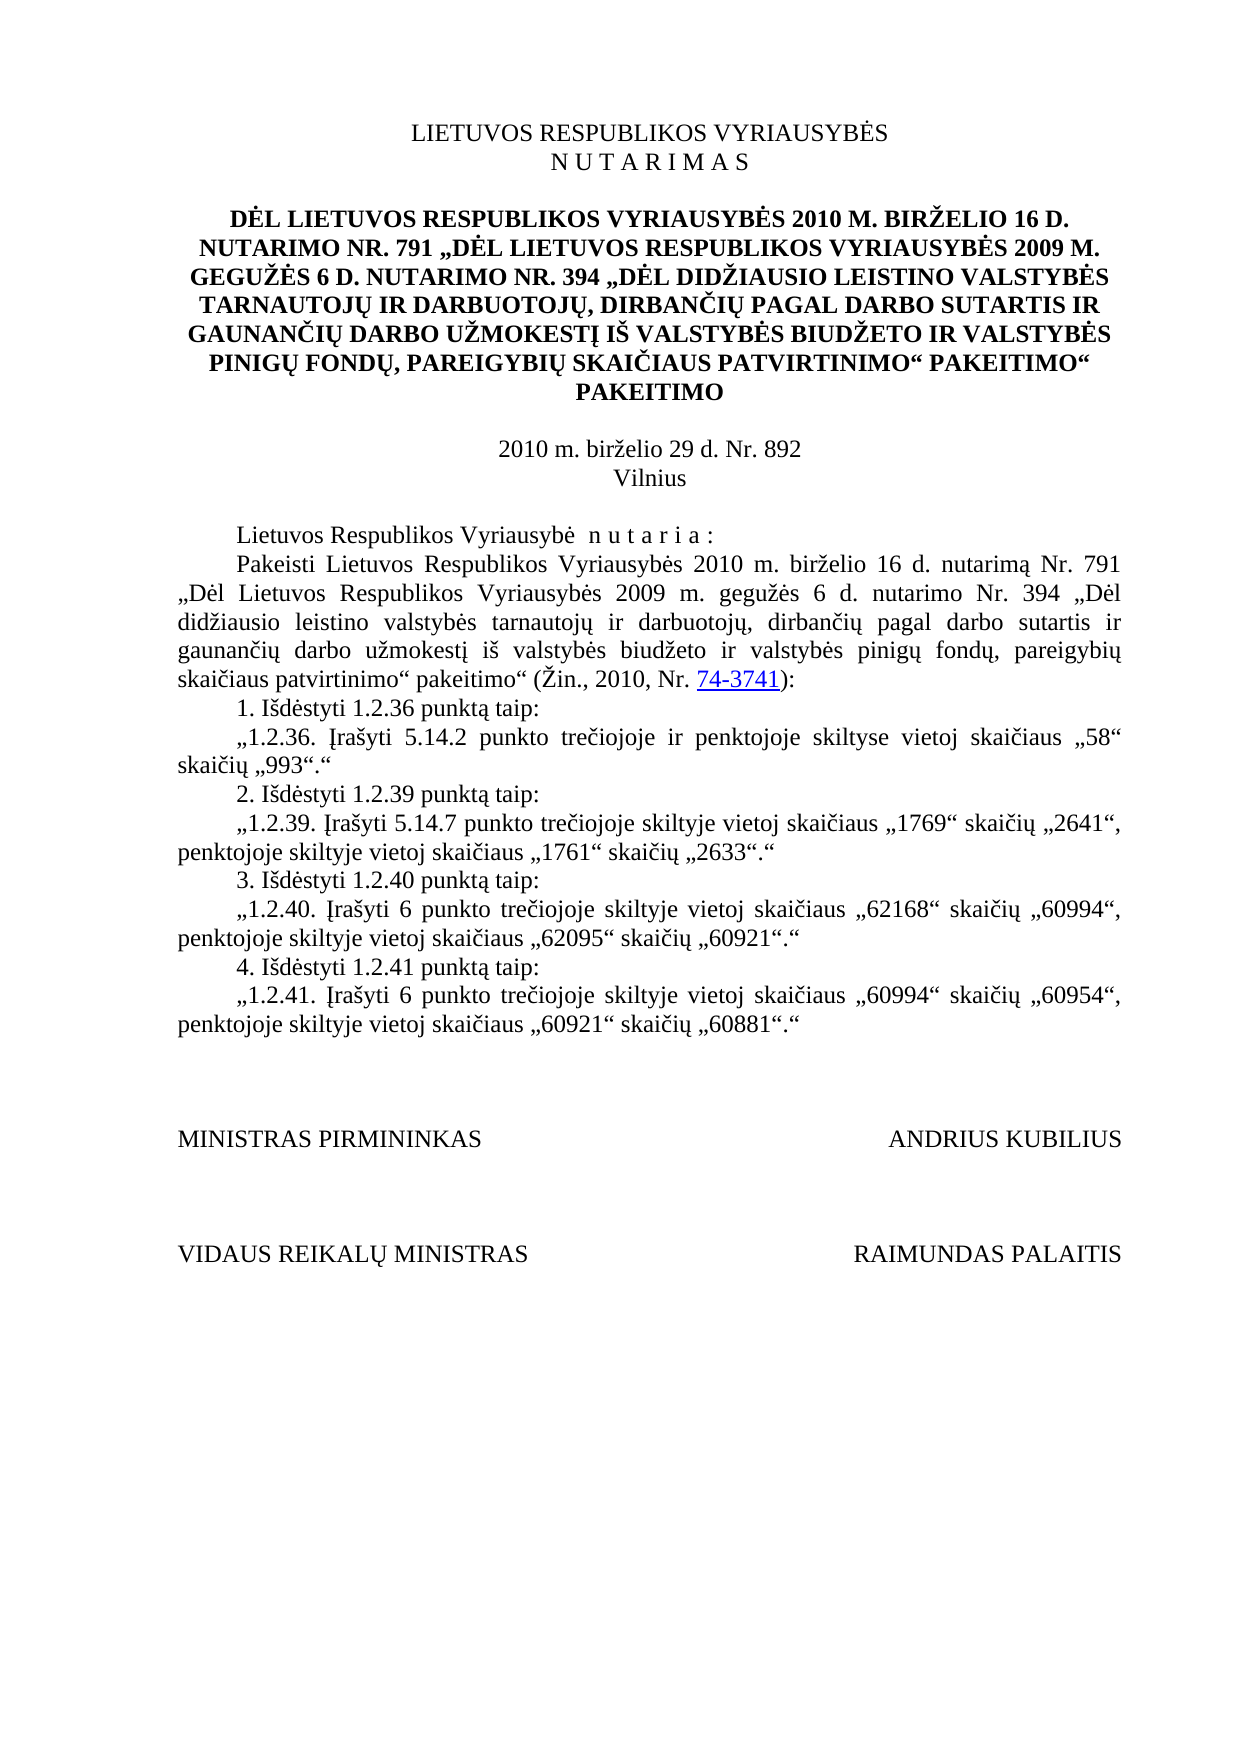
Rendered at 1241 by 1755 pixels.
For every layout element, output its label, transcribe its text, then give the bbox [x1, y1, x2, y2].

text 3. Išdėstyti 1.2.40 punktą taip: [177, 866, 1122, 894]
text 1. Išdėstyti 1.2.36 punktą taip: [177, 693, 1122, 722]
text „1.2.40. Įrašyti 6 punkto trečiojoje skiltyje vietoj skaičiaus „62168“ skaičių „60994“, penktojoje skiltyje vietoj skaičiaus „62095“ skaičių „60921“.“ [177, 894, 1122, 952]
text 2. Išdėstyti 1.2.39 punktą taip: [177, 779, 1122, 808]
text N U T A R I M A S [177, 147, 1122, 176]
text Vilnius [177, 463, 1122, 492]
text LIETUVOS RESPUBLIKOS VYRIAUSYBĖS [177, 118, 1122, 147]
text 4. Išdėstyti 1.2.41 punktą taip: [177, 952, 1122, 981]
text 2010 m. birželio 29 d. Nr. 892 [177, 434, 1122, 463]
text „1.2.39. Įrašyti 5.14.7 punkto trečiojoje skiltyje vietoj skaičiaus „1769“ skaičių „2641“, penktojoje skiltyje vietoj skaičiaus „1761“ skaičių „2633“.“ [177, 808, 1122, 866]
text „1.2.36. Įrašyti 5.14.2 punkto trečiojoje ir penktojoje skiltyse vietoj skaičiaus „58“ skaičių „993“.“ [177, 722, 1122, 779]
text „1.2.41. Įrašyti 6 punkto trečiojoje skiltyje vietoj skaičiaus „60994“ skaičių „60954“, penktojoje skiltyje vietoj skaičiaus „60921“ skaičių „60881“.“ [177, 981, 1122, 1038]
text Vidaus reikalų ministras Raimundas Palaitis [177, 1239, 1122, 1268]
text DĖL LIETUVOS RESPUBLIKOS VYRIAUSYBĖS 2010 m. BIRŽELIO 16 d. NUTARIMO Nr. 791 „DĖL LIETUVOS RESPUBLIKOS VYRIAUSYBĖS 2009 m. GEGUŽĖS 6 d. NUTARIMO Nr. 394 „DĖL DIDŽIAUSIO LEISTINO VALSTYBĖS TARNAUTOJŲ IR DARBUOTOJŲ, DIRBANČIŲ PAGAL DARBO SUTARTIS IR GAUNANČIŲ DARBO UŽMOKESTĮ IŠ VALSTYBĖS BIUDŽETO IR VALSTYBĖS PINIGŲ FONDŲ, PAREIGYBIŲ SKAIČIAUS PATVIRTINIMO“ PAKEITIMO“ PAKEITIMO [177, 204, 1122, 406]
text Pakeisti Lietuvos Respublikos Vyriausybės 2010 m. birželio 16 d. nutarimą Nr. 791 „Dėl Lietuvos Respublikos Vyriausybės 2009 m. gegužės 6 d. nutarimo Nr. 394 „Dėl didžiausio leistino valstybės tarnautojų ir darbuotojų, dirbančių pagal darbo sutartis ir gaunančių darbo užmokestį iš valstybės biudžeto ir valstybės pinigų fondų, pareigybių skaičiaus patvirtinimo“ pakeitimo“ (Žin., 2010, Nr. 74-3741): [177, 549, 1122, 693]
text Lietuvos Respublikos Vyriausybė nutaria: [177, 521, 1122, 549]
text Ministras Pirmininkas Andrius Kubilius [177, 1124, 1122, 1153]
